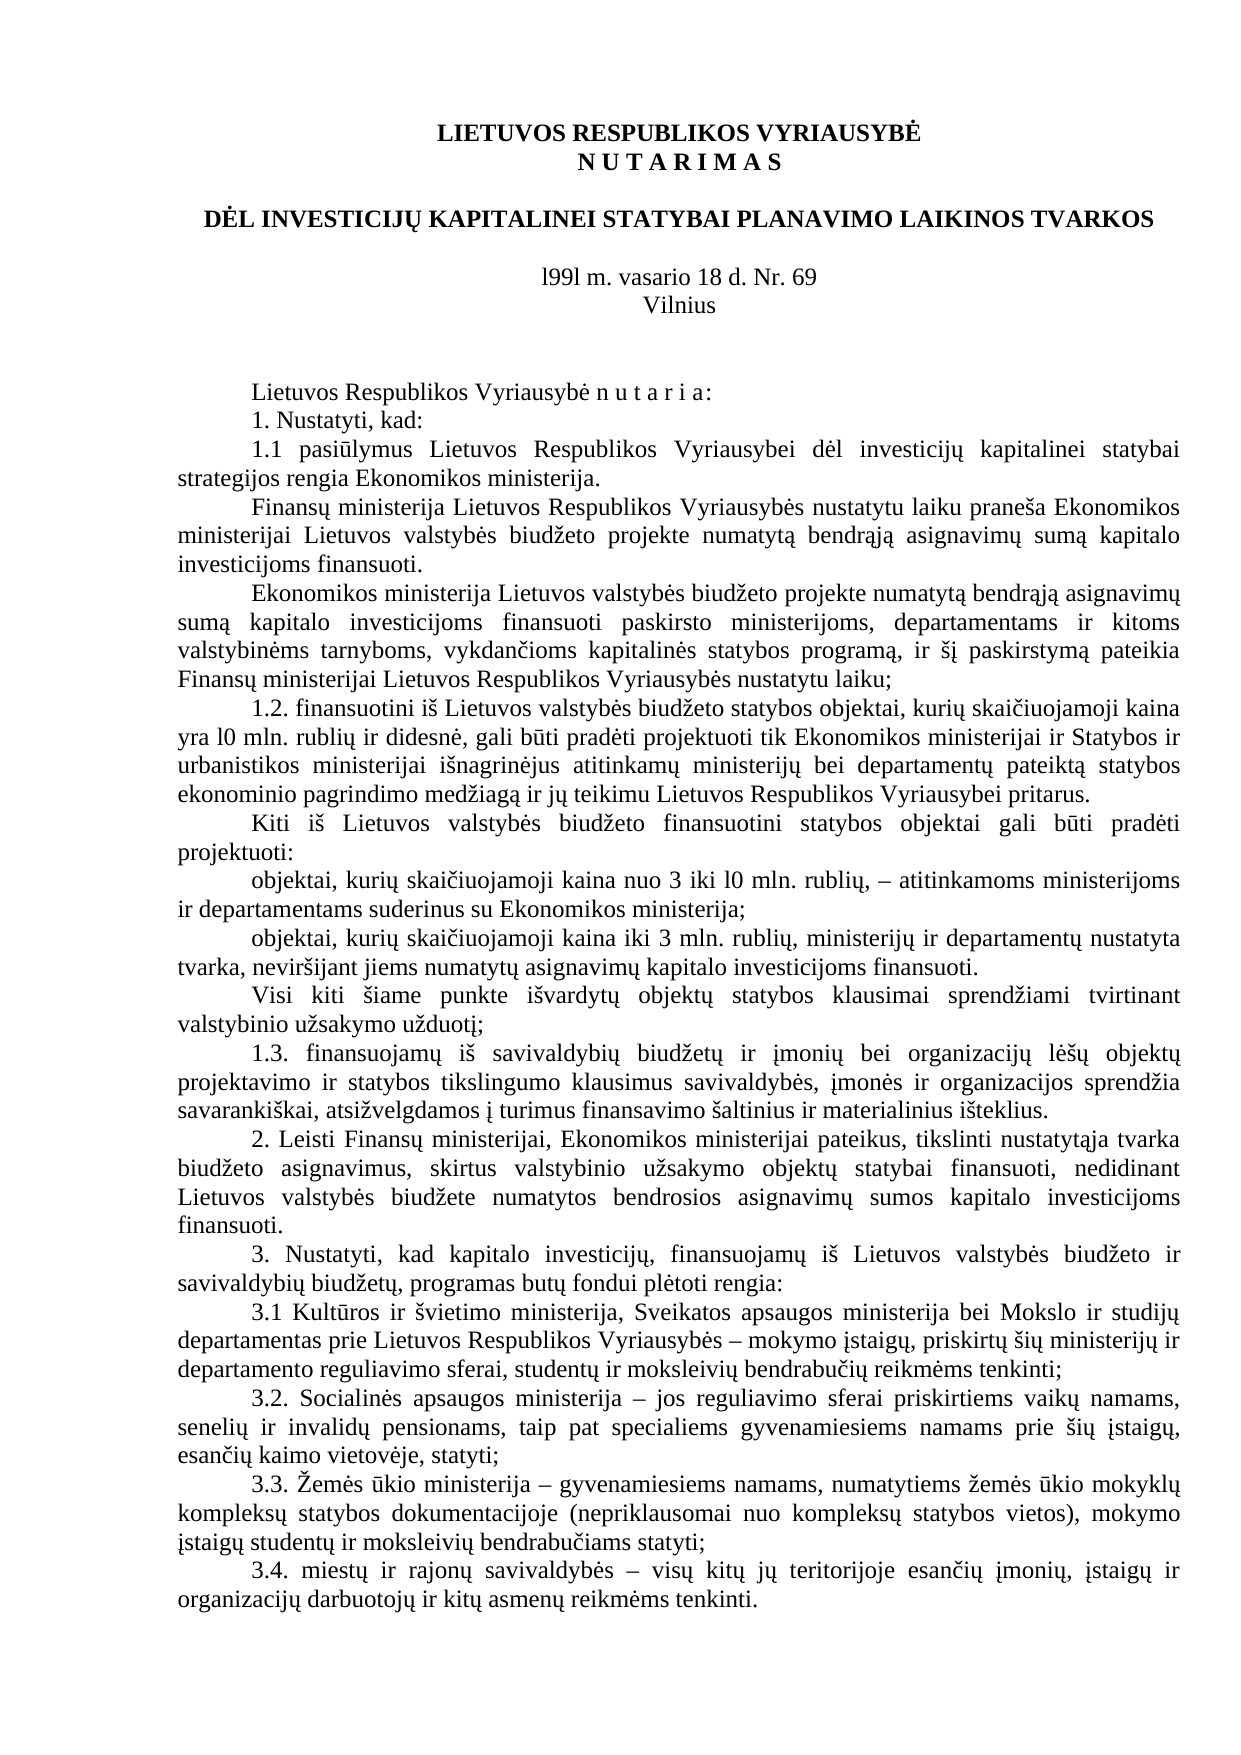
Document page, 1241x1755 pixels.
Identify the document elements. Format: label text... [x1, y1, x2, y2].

text objektai, kurių skaičiuojamoji kaina iki 3 mln. rublių, ministerijų ir departamentų nustatyta tvarka, neviršijant jiems numatytų asignavimų kapitalo investicijoms finansuoti. [177, 923, 1181, 981]
text 3.4. miestų ir rajonų savivaldybės – visų kitų jų teritorijoje esančių įmonių, įstaigų ir organizacijų darbuotojų ir kitų asmenų reikmėms tenkinti. [177, 1556, 1181, 1613]
text 3.2. Socialinės apsaugos ministerija – jos reguliavimo sferai priskirtiems vaikų namams, senelių ir invalidų pensionams, taip pat specialiems gyvenamiesiems namams prie šių įstaigų, esančių kaimo vietovėje, statyti; [177, 1383, 1181, 1469]
text Lietuvos Respublikos Vyriausybė nutaria: [177, 377, 1181, 406]
text 1.2. finansuotini iš Lietuvos valstybės biudžeto statybos objektai, kurių skaičiuojamoji kaina yra l0 mln. rublių ir didesnė, gali būti pradėti projektuoti tik Ekonomikos ministerijai ir Statybos ir urbanistikos ministerijai išnagrinėjus atitinkamų ministerijų bei departamentų pateiktą statybos ekonominio pagrindimo medžiagą ir jų teikimu Lietuvos Respublikos Vyriausybei pritarus. [177, 693, 1181, 808]
text 3.1 Kultūros ir švietimo ministerija, Sveikatos apsaugos ministerija bei Mokslo ir studijų departamentas prie Lietuvos Respublikos Vyriausybės – mokymo įstaigų, priskirtų šių ministerijų ir departamento reguliavimo sferai, studentų ir moksleivių bendrabučių reikmėms tenkinti; [177, 1297, 1181, 1383]
text 2. Leisti Finansų ministerijai, Ekonomikos ministerijai pateikus, tikslinti nustatytąja tvarka biudžeto asignavimus, skirtus valstybinio užsakymo objektų statybai finansuoti, nedidinant Lietuvos valstybės biudžete numatytos bendrosios asignavimų sumos kapitalo investicijoms finansuoti. [177, 1124, 1181, 1239]
text 3.3. Žemės ūkio ministerija – gyvenamiesiems namams, numatytiems žemės ūkio mokyklų kompleksų statybos dokumentacijoje (nepriklausomai nuo kompleksų statybos vietos), mokymo įstaigų studentų ir moksleivių bendrabučiams statyti; [177, 1469, 1181, 1556]
text Vilnius [177, 291, 1181, 319]
text l99l m. vasario 18 d. Nr. 69 [177, 262, 1181, 291]
text NUTARIMAS [177, 147, 1181, 176]
text objektai, kurių skaičiuojamoji kaina nuo 3 iki l0 mln. rublių, – atitinkamoms ministerijoms ir departamentams suderinus su Ekonomikos ministerija; [177, 866, 1181, 923]
text Ekonomikos ministerija Lietuvos valstybės biudžeto projekte numatytą bendrąją asignavimų sumą kapitalo investicijoms finansuoti paskirsto ministerijoms, departamentams ir kitoms valstybinėms tarnyboms, vykdančioms kapitalinės statybos programą, ir šį paskirstymą pateikia Finansų ministerijai Lietuvos Respublikos Vyriausybės nustatytu laiku; [177, 578, 1181, 693]
text 1.3. finansuojamų iš savivaldybių biudžetų ir įmonių bei organizacijų lėšų objektų projektavimo ir statybos tikslingumo klausimus savivaldybės, įmonės ir organizacijos sprendžia savarankiškai, atsižvelgdamos į turimus finansavimo šaltinius ir materialinius išteklius. [177, 1038, 1181, 1124]
text LIETUVOS RESPUBLIKOS VYRIAUSYBĖ [177, 118, 1181, 147]
text 1. Nustatyti, kad: [177, 406, 1181, 434]
text 1.1 pasiūlymus Lietuvos Respublikos Vyriausybei dėl investicijų kapitalinei statybai strategijos rengia Ekonomikos ministerija. [177, 434, 1181, 492]
text Dėl investicijų kapitalinei statybai planavimo laikinos tvarkos [177, 204, 1181, 233]
text Kiti iš Lietuvos valstybės biudžeto finansuotini statybos objektai gali būti pradėti projektuoti: [177, 808, 1181, 866]
text 3. Nustatyti, kad kapitalo investicijų, finansuojamų iš Lietuvos valstybės biudžeto ir savivaldybių biudžetų, programas butų fondui plėtoti rengia: [177, 1239, 1181, 1297]
text Visi kiti šiame punkte išvardytų objektų statybos klausimai sprendžiami tvirtinant valstybinio užsakymo užduotį; [177, 981, 1181, 1038]
text Finansų ministerija Lietuvos Respublikos Vyriausybės nustatytu laiku praneša Ekonomikos ministerijai Lietuvos valstybės biudžeto projekte numatytą bendrąją asignavimų sumą kapitalo investicijoms finansuoti. [177, 492, 1181, 578]
